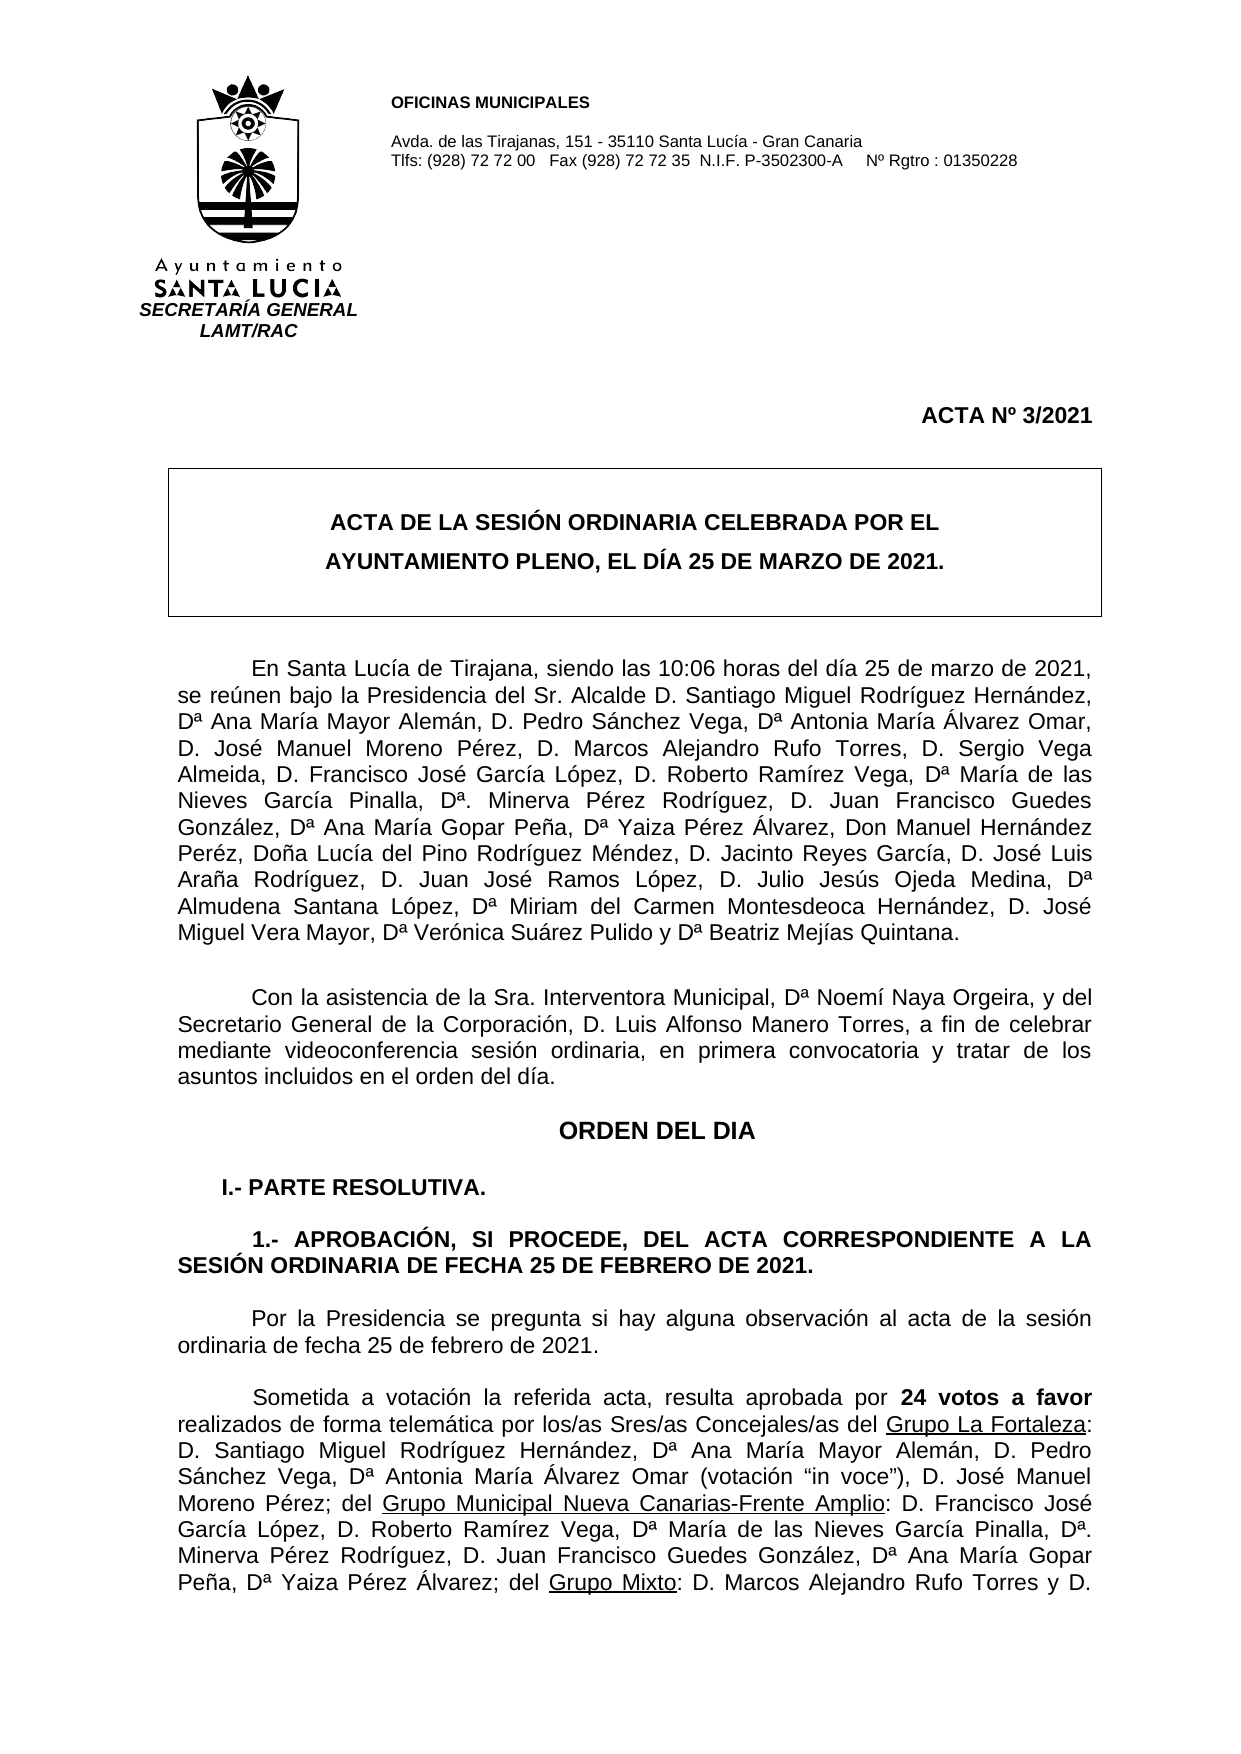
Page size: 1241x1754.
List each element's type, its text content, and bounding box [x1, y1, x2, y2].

text ACTA DE LA SESIÓN ORDINARIA CELEBRADA POR EL [169, 506, 1101, 536]
subtitle ACTA Nº 3/2021 [177, 402, 1092, 428]
text AYUNTAMIENTO PLENO, EL DÍA 25 DE MARZO DE 2021. [169, 545, 1101, 574]
text ORDEN DEL DIA [177, 1116, 1092, 1145]
text En Santa Lucía de Tirajana, siendo las 10:06 horas del día 25 de marzo de 2021, se reúnen bajo la Presidencia del Sr. Alcalde D. Santiago Miguel Rodríguez Hernández, Dª Ana María Mayor Alemán, D. Pedro Sánchez Vega, Dª Antonia María Álvarez Omar, D. José Manuel Moreno Pérez, D. Marcos Alejandro Rufo Torres, D. Sergio Vega Almeida, D. Francisco José García López, D. Roberto Ramírez Vega, Dª María de las Nieves García Pinalla, Dª. Minerva Pérez Rodríguez, D. Juan Francisco Guedes González, Dª Ana María Gopar Peña, Dª Yaiza Pérez Álvarez, Don Manuel Hernández Peréz, Doña Lucía del Pino Rodríguez Méndez, D. Jacinto Reyes García, D. José Luis Araña Rodríguez, D. Juan José Ramos López, D. Julio Jesús Ojeda Medina, Dª Almudena Santana López, Dª Miriam del Carmen Montesdeoca Hernández, D. José Miguel Vera Mayor, Dª Verónica Suárez Pulido y Dª Beatriz Mejías Quintana. [177, 655, 1092, 945]
text Por la Presidencia se pregunta si hay alguna observación al acta de la sesión ordinaria de fecha 25 de febrero de 2021. [177, 1305, 1092, 1358]
text I.- PARTE RESOLUTIVA. [177, 1173, 1092, 1200]
text Sometida a votación la referida acta, resulta aprobada por 24 votos a favor realizados de forma telemática por los/as Sres/as Concejales/as del Grupo La Fortaleza: D. Santiago Miguel Rodríguez Hernández, Dª Ana María Mayor Alemán, D. Pedro Sánchez Vega, Dª Antonia María Álvarez Omar (votación “in voce”), D. José Manuel Moreno Pérez; del Grupo Municipal Nueva Canarias-Frente Amplio: D. Francisco José García López, D. Roberto Ramírez Vega, Dª María de las Nieves García Pinalla, Dª. Minerva Pérez Rodríguez, D. Juan Francisco Guedes González, Dª Ana María Gopar Peña, Dª Yaiza Pérez Álvarez; del Grupo Mixto: D. Marcos Alejandro Rufo Torres y D. [177, 1384, 1092, 1595]
text Con la asistencia de la Sra. Interventora Municipal, Dª Noemí Naya Orgeira, y del Secretario General de la Corporación, D. Luis Alfonso Manero Torres, a fin de celebrar mediante videoconferencia sesión ordinaria, en primera convocatoria y tratar de los asuntos incluidos en el orden del día. [177, 984, 1092, 1089]
text 1.- APROBACIÓN, SI PROCEDE, DEL ACTA CORRESPONDIENTE A LA SESIÓN ORDINARIA DE FECHA 25 DE FEBRERO DE 2021. [177, 1226, 1092, 1279]
